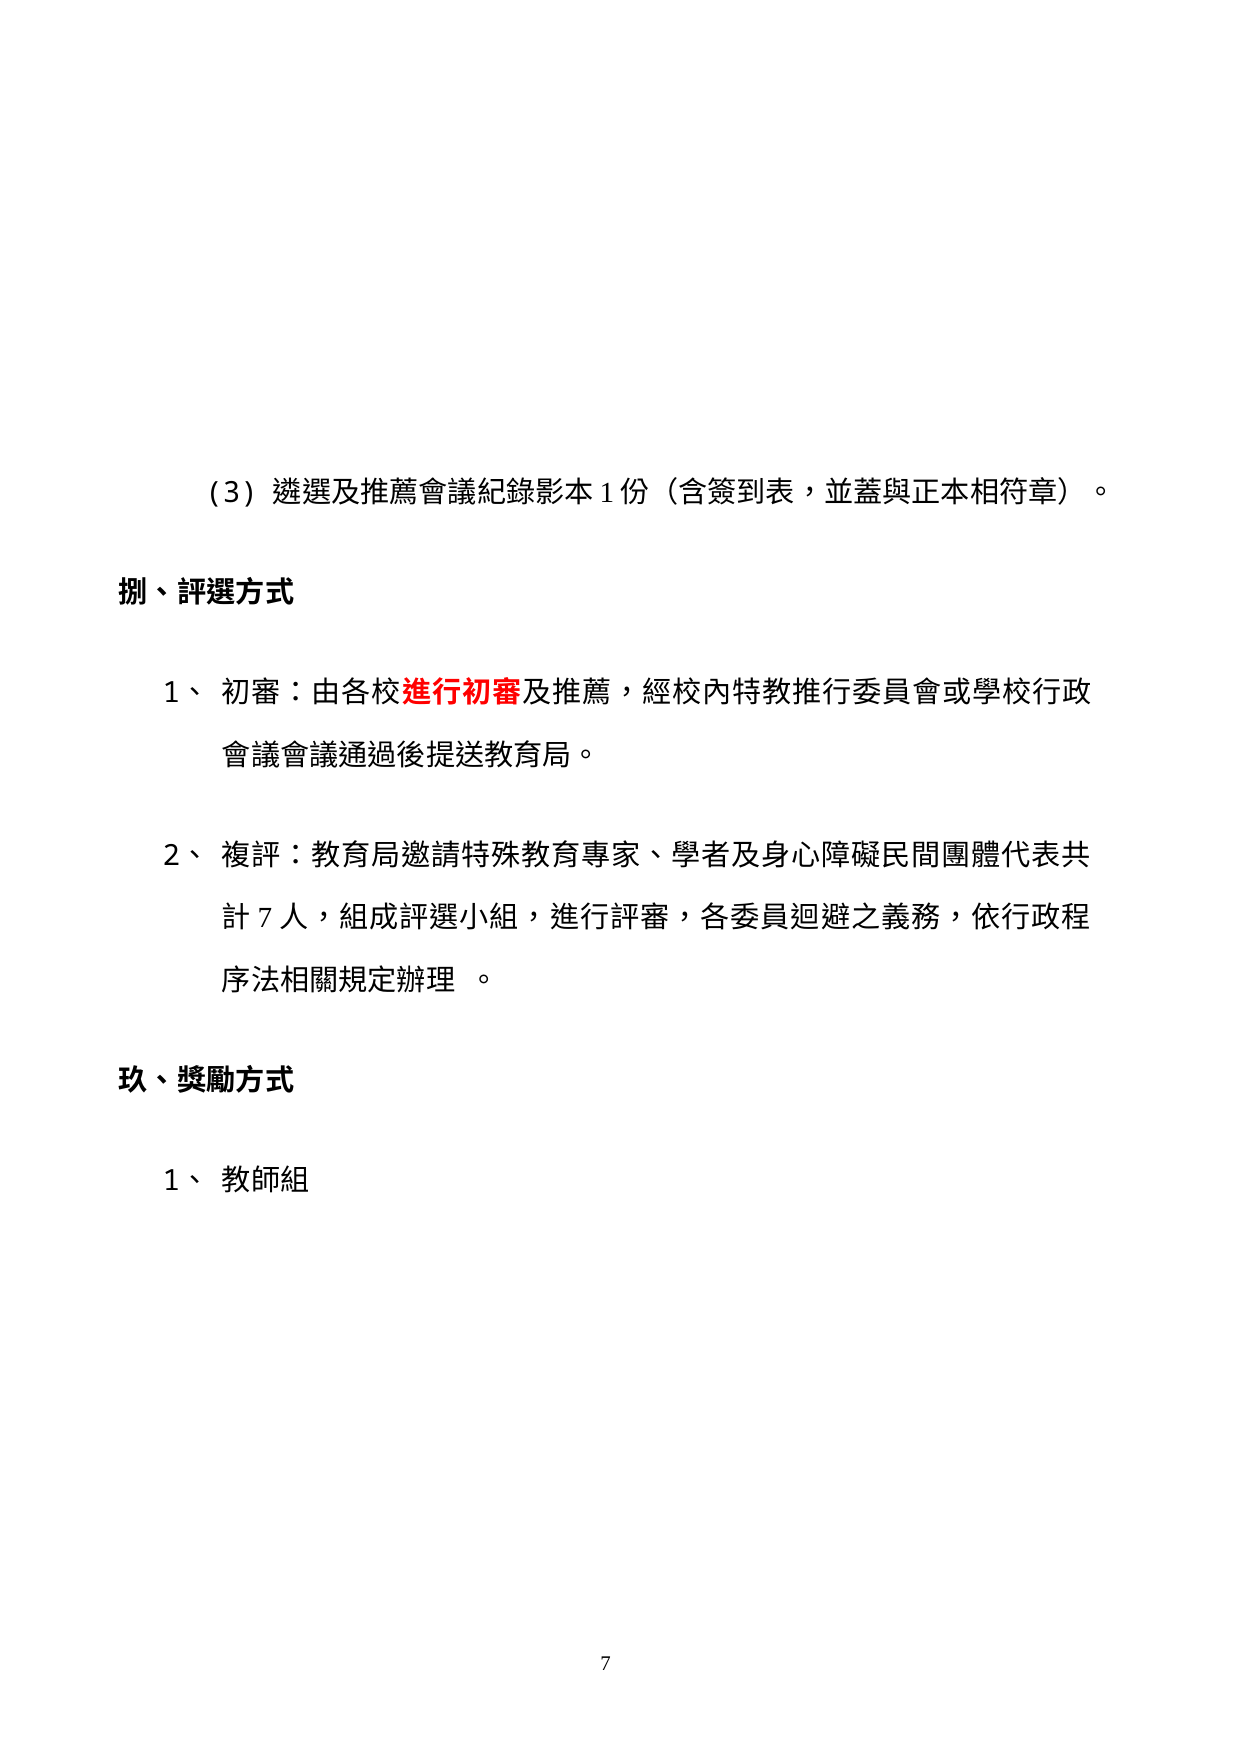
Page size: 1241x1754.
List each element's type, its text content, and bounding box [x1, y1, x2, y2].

list 獎勵方式 [118, 1036, 1093, 1098]
list 初審：由各校進行初審及推薦，經校內特教推行委員會或學校行政會議會議通過後提送教育局。 [162, 648, 1093, 773]
list 教師組 [162, 1136, 1093, 1198]
list 遴選及推薦會議紀錄影本1份（含簽到表，並蓋與正本相符章）。 [205, 448, 1093, 511]
list 複評：教育局邀請特殊教育專家、學者及身心障礙民間團體代表共計7人，組成評選小組，進行評審，各委員迴避之義務，依行政程序法相關規定辦理 。 [162, 811, 1093, 998]
list 評選方式 [118, 548, 1093, 611]
